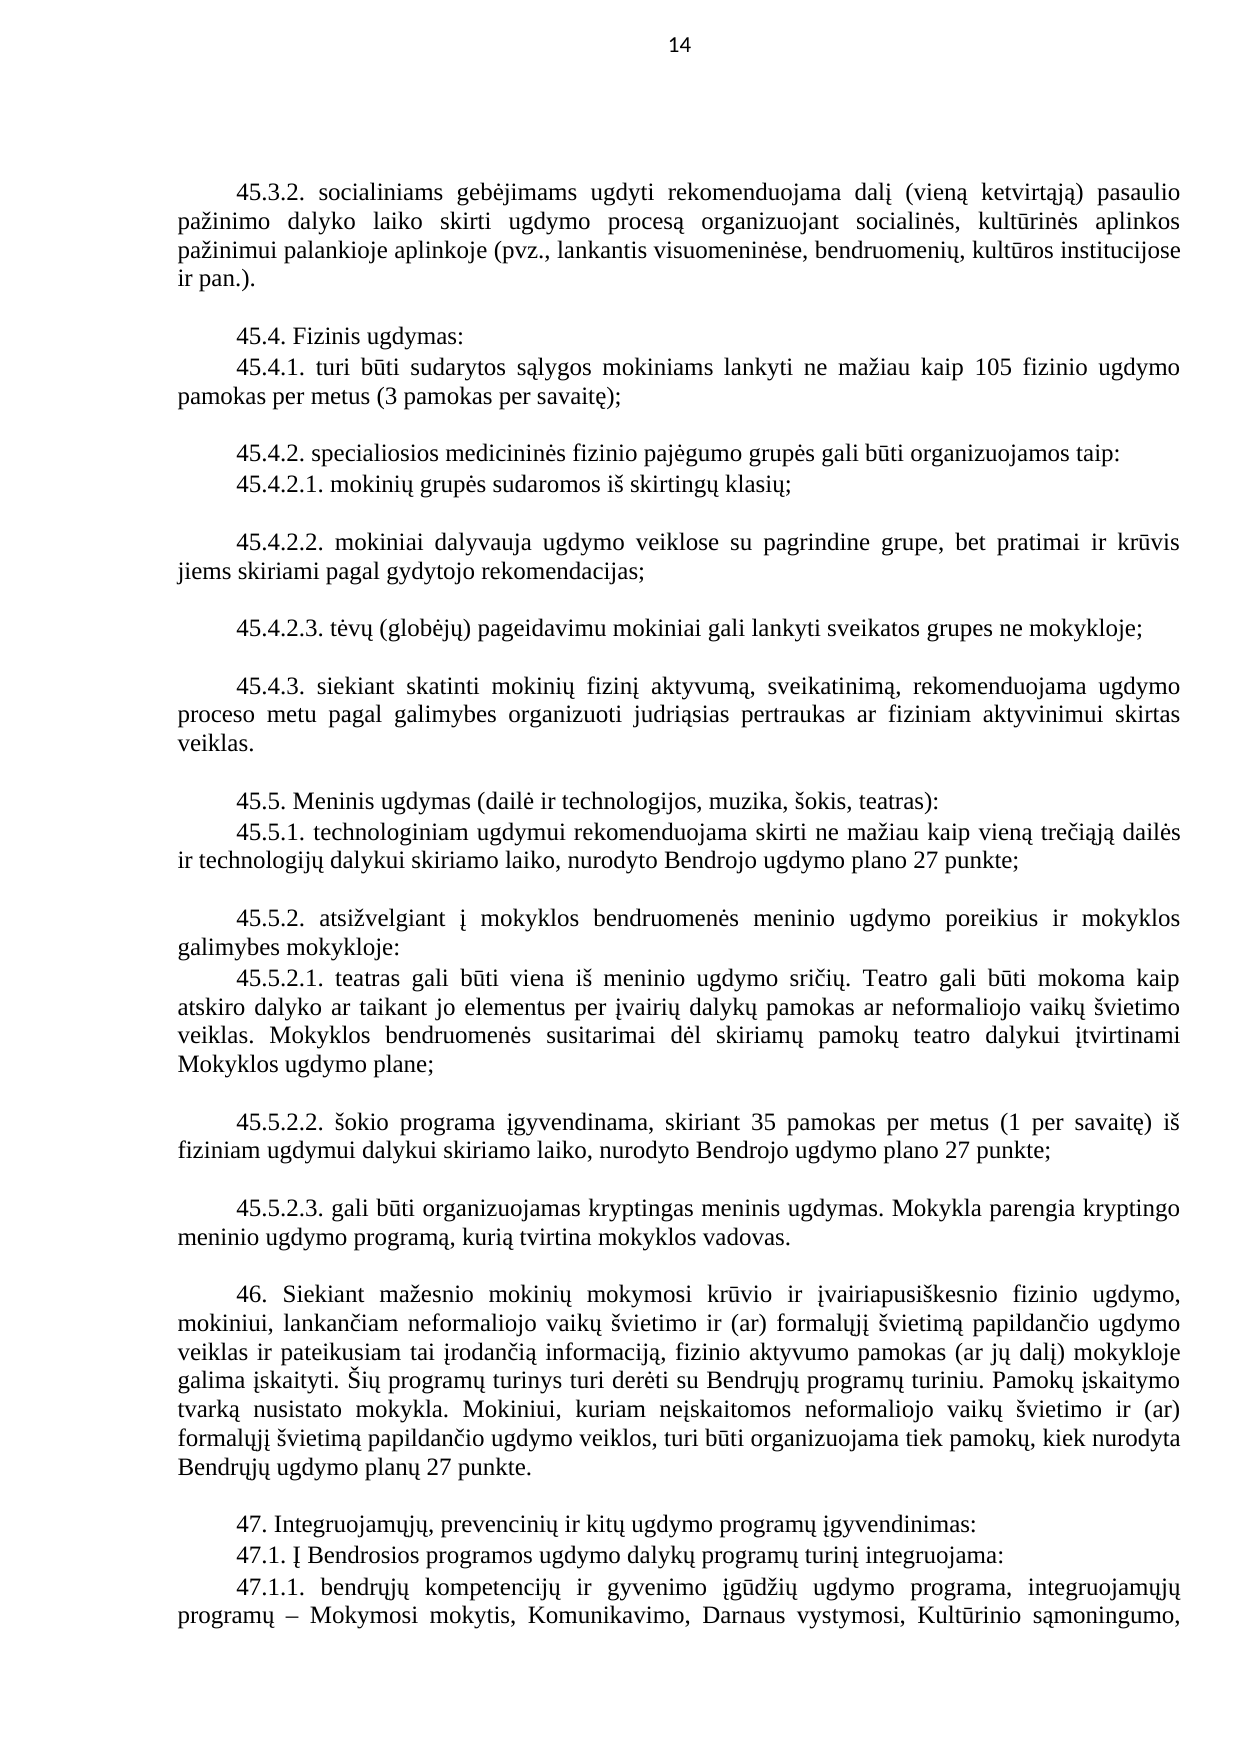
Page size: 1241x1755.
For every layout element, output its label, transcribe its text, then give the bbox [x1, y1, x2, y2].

text 45.3.2. socialiniams gebėjimams ugdyti rekomenduojama dalį (vieną ketvirtąją) pasaulio pažinimo dalyko laiko skirti ugdymo procesą organizuojant socialinės, kultūrinės aplinkos pažinimui palankioje aplinkoje (pvz., lankantis visuomeninėse, bendruomenių, kultūros institucijose ir pan.). [177, 177, 1181, 292]
text 45.5.2.3. gali būti organizuojamas kryptingas meninis ugdymas. Mokykla parengia kryptingo meninio ugdymo programą, kurią tvirtina mokyklos vadovas. [177, 1193, 1181, 1251]
text 45.4. Fizinis ugdymas: [177, 321, 1181, 350]
text 46. Siekiant mažesnio mokinių mokymosi krūvio ir įvairiapusiškesnio fizinio ugdymo, mokiniui, lankančiam neformaliojo vaikų švietimo ir (ar) formalųjį švietimą papildančio ugdymo veiklas ir pateikusiam tai įrodančią informaciją, fizinio aktyvumo pamokas (ar jų dalį) mokykloje galima įskaityti. Šių programų turinys turi derėti su Bendrųjų programų turiniu. Pamokų įskaitymo tvarką nusistato mokykla. Mokiniui, kuriam neįskaitomos neformaliojo vaikų švietimo ir (ar) formalųjį švietimą papildančio ugdymo veiklos, turi būti organizuojama tiek pamokų, kiek nurodyta Bendrųjų ugdymo planų 27 punkte. [177, 1279, 1181, 1481]
text 45.4.1. turi būti sudarytos sąlygos mokiniams lankyti ne mažiau kaip 105 fizinio ugdymo pamokas per metus (3 pamokas per savaitę); [177, 352, 1181, 409]
text 45.4.2.2. mokiniai dalyvauja ugdymo veiklose su pagrindine grupe, bet pratimai ir krūvis jiems skiriami pagal gydytojo rekomendacijas; [177, 527, 1181, 584]
text 45.5. Meninis ugdymas (dailė ir technologijos, muzika, šokis, teatras): [177, 786, 1181, 814]
text 45.4.3. siekiant skatinti mokinių fizinį aktyvumą, sveikatinimą, rekomenduojama ugdymo proceso metu pagal galimybes organizuoti judriąsias pertraukas ar fiziniam aktyvinimui skirtas veiklas. [177, 671, 1181, 757]
text 45.4.2. specialiosios medicininės fizinio pajėgumo grupės gali būti organizuojamos taip: [177, 438, 1181, 467]
text 45.5.2.2. šokio programa įgyvendinama, skiriant 35 pamokas per metus (1 per savaitę) iš fiziniam ugdymui dalykui skiriamo laiko, nurodyto Bendrojo ugdymo plano 27 punkte; [177, 1107, 1181, 1164]
text 45.4.2.3. tėvų (globėjų) pageidavimu mokiniai gali lankyti sveikatos grupes ne mokykloje; [177, 613, 1181, 642]
text 47.1.1. bendrųjų kompetencijų ir gyvenimo įgūdžių ugdymo programa, integruojamųjų programų – Mokymosi mokytis, Komunikavimo, Darnaus vystymosi, Kultūrinio sąmoningumo, [177, 1572, 1181, 1629]
text 45.5.2.1. teatras gali būti viena iš meninio ugdymo sričių. Teatro gali būti mokoma kaip atskiro dalyko ar taikant jo elementus per įvairių dalykų pamokas ar neformaliojo vaikų švietimo veiklas. Mokyklos bendruomenės susitarimai dėl skiriamų pamokų teatro dalykui įtvirtinami Mokyklos ugdymo plane; [177, 963, 1181, 1078]
text 45.5.1. technologiniam ugdymui rekomenduojama skirti ne mažiau kaip vieną trečiąją dailės ir technologijų dalykui skiriamo laiko, nurodyto Bendrojo ugdymo plano 27 punkte; [177, 817, 1181, 874]
text 45.5.2. atsižvelgiant į mokyklos bendruomenės meninio ugdymo poreikius ir mokyklos galimybes mokykloje: [177, 903, 1181, 961]
text 47.1. Į Bendrosios programos ugdymo dalykų programų turinį integruojama: [177, 1540, 1181, 1569]
text 45.4.2.1. mokinių grupės sudaromos iš skirtingų klasių; [177, 469, 1181, 498]
text 47. Integruojamųjų, prevencinių ir kitų ugdymo programų įgyvendinimas: [177, 1509, 1181, 1538]
